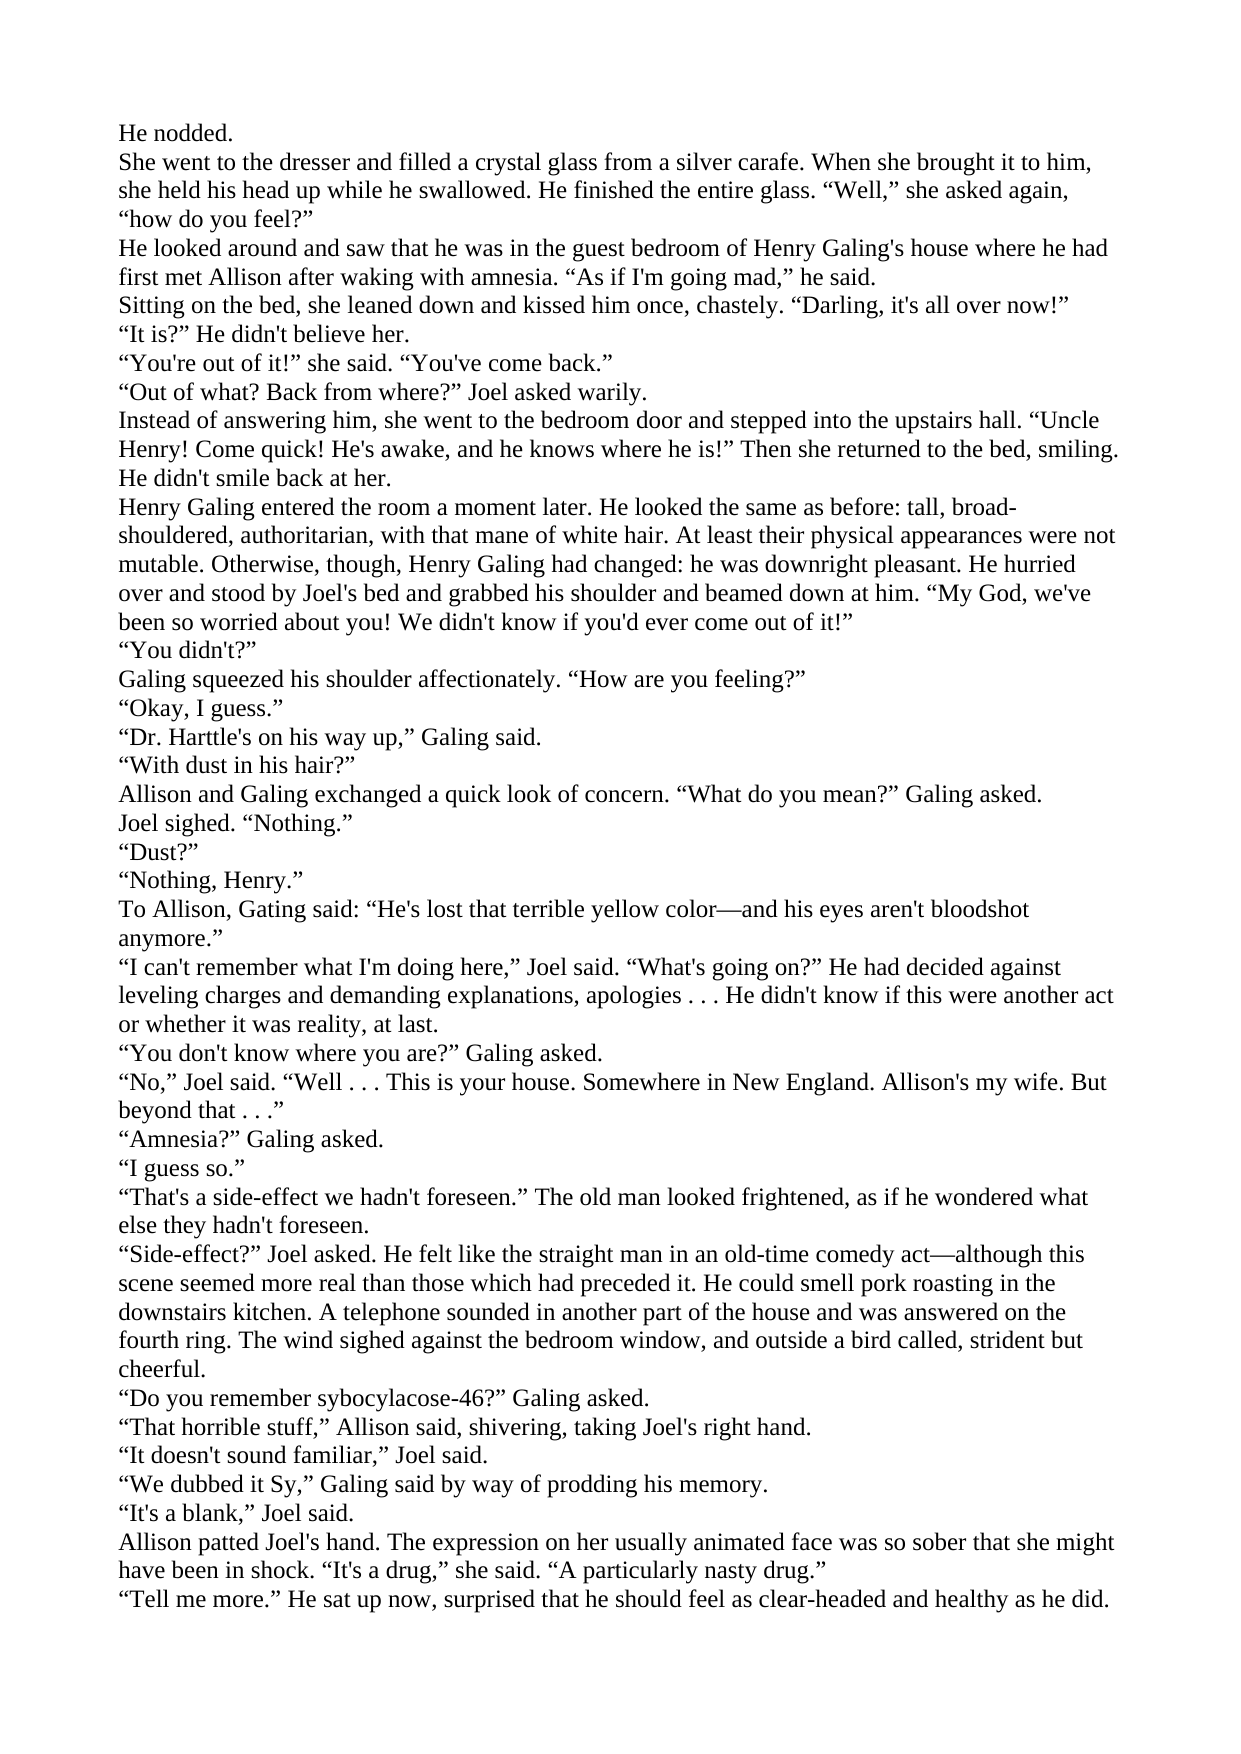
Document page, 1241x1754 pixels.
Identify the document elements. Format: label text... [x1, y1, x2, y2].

text He looked around and saw that he was in the guest bedroom of Henry Galing's house where he had first met Allison after waking with amnesia. “As if I'm going mad,” he said. [118, 233, 1122, 291]
text “That's a side-effect we hadn't foreseen.” The old man looked frightened, as if he wondered what else they hadn't foreseen. [118, 1182, 1122, 1239]
text Allison patted Joel's hand. The expression on her usually animated face was so sober that she might have been in shock. “It's a drug,” she said. “A particularly nasty drug.” [118, 1527, 1122, 1584]
text “Tell me more.” He sat up now, surprised that he should feel as clear-headed and healthy as he did. [118, 1584, 1122, 1613]
text He nodded. [118, 118, 1122, 147]
text “Nothing, Henry.” [118, 866, 1122, 894]
text “You didn't?” [118, 636, 1122, 664]
text “Okay, I guess.” [118, 693, 1122, 722]
text “I can't remember what I'm doing here,” Joel said. “What's going on?” He had decided against leveling charges and demanding explanations, apologies . . . He didn't know if this were another act or whether it was reality, at last. [118, 952, 1122, 1038]
text “That horrible stuff,” Allison said, shivering, taking Joel's right hand. [118, 1412, 1122, 1441]
text “Side-effect?” Joel asked. He felt like the straight man in an old-time comedy act—although this scene seemed more real than those which had preceded it. He could smell pork roasting in the downstairs kitchen. A telephone sounded in another part of the house and was answered on the fourth ring. The wind sighed against the bedroom window, and outside a bird called, strident but cheerful. [118, 1239, 1122, 1383]
text “We dubbed it Sy,” Galing said by way of prodding his memory. [118, 1469, 1122, 1498]
text “It's a blank,” Joel said. [118, 1498, 1122, 1527]
text He didn't smile back at her. [118, 463, 1122, 492]
text “Do you remember sybocylacose-46?” Galing asked. [118, 1383, 1122, 1412]
text “You're out of it!” she said. “You've come back.” [118, 348, 1122, 377]
text “Dust?” [118, 837, 1122, 866]
text “I guess so.” [118, 1153, 1122, 1182]
text Henry Galing entered the room a moment later. He looked the same as before: tall, broad-shouldered, authoritarian, with that mane of white hair. At least their physical appearances were not mutable. Otherwise, though, Henry Galing had changed: he was downright pleasant. He hurried over and stood by Joel's bed and grabbed his shoulder and beamed down at him. “My God, we've been so worried about you! We didn't know if you'd ever come out of it!” [118, 492, 1122, 636]
text Sitting on the bed, she leaned down and kissed him once, chastely. “Darling, it's all over now!” [118, 291, 1122, 319]
text Galing squeezed his shoulder affectionately. “How are you feeling?” [118, 664, 1122, 693]
text Joel sighed. “Nothing.” [118, 808, 1122, 837]
text “No,” Joel said. “Well . . . This is your house. Somewhere in New England. Allison's my wife. But beyond that . . .” [118, 1067, 1122, 1124]
text Instead of answering him, she went to the bedroom door and stepped into the upstairs hall. “Uncle Henry! Come quick! He's awake, and he knows where he is!” Then she returned to the bed, smiling. [118, 406, 1122, 463]
text “It is?” He didn't believe her. [118, 319, 1122, 348]
text Allison and Galing exchanged a quick look of concern. “What do you mean?” Galing asked. [118, 779, 1122, 808]
text “Dr. Harttle's on his way up,” Galing said. [118, 722, 1122, 751]
text “It doesn't sound familiar,” Joel said. [118, 1441, 1122, 1469]
text “You don't know where you are?” Galing asked. [118, 1038, 1122, 1067]
text “Amnesia?” Galing asked. [118, 1124, 1122, 1153]
text To Allison, Gating said: “He's lost that terrible yellow color—and his eyes aren't bloodshot anymore.” [118, 894, 1122, 952]
text “Out of what? Back from where?” Joel asked warily. [118, 377, 1122, 406]
text She went to the dresser and filled a crystal glass from a silver carafe. When she brought it to him, she held his head up while he swallowed. He finished the entire glass. “Well,” she asked again, “how do you feel?” [118, 147, 1122, 233]
text “With dust in his hair?” [118, 751, 1122, 779]
